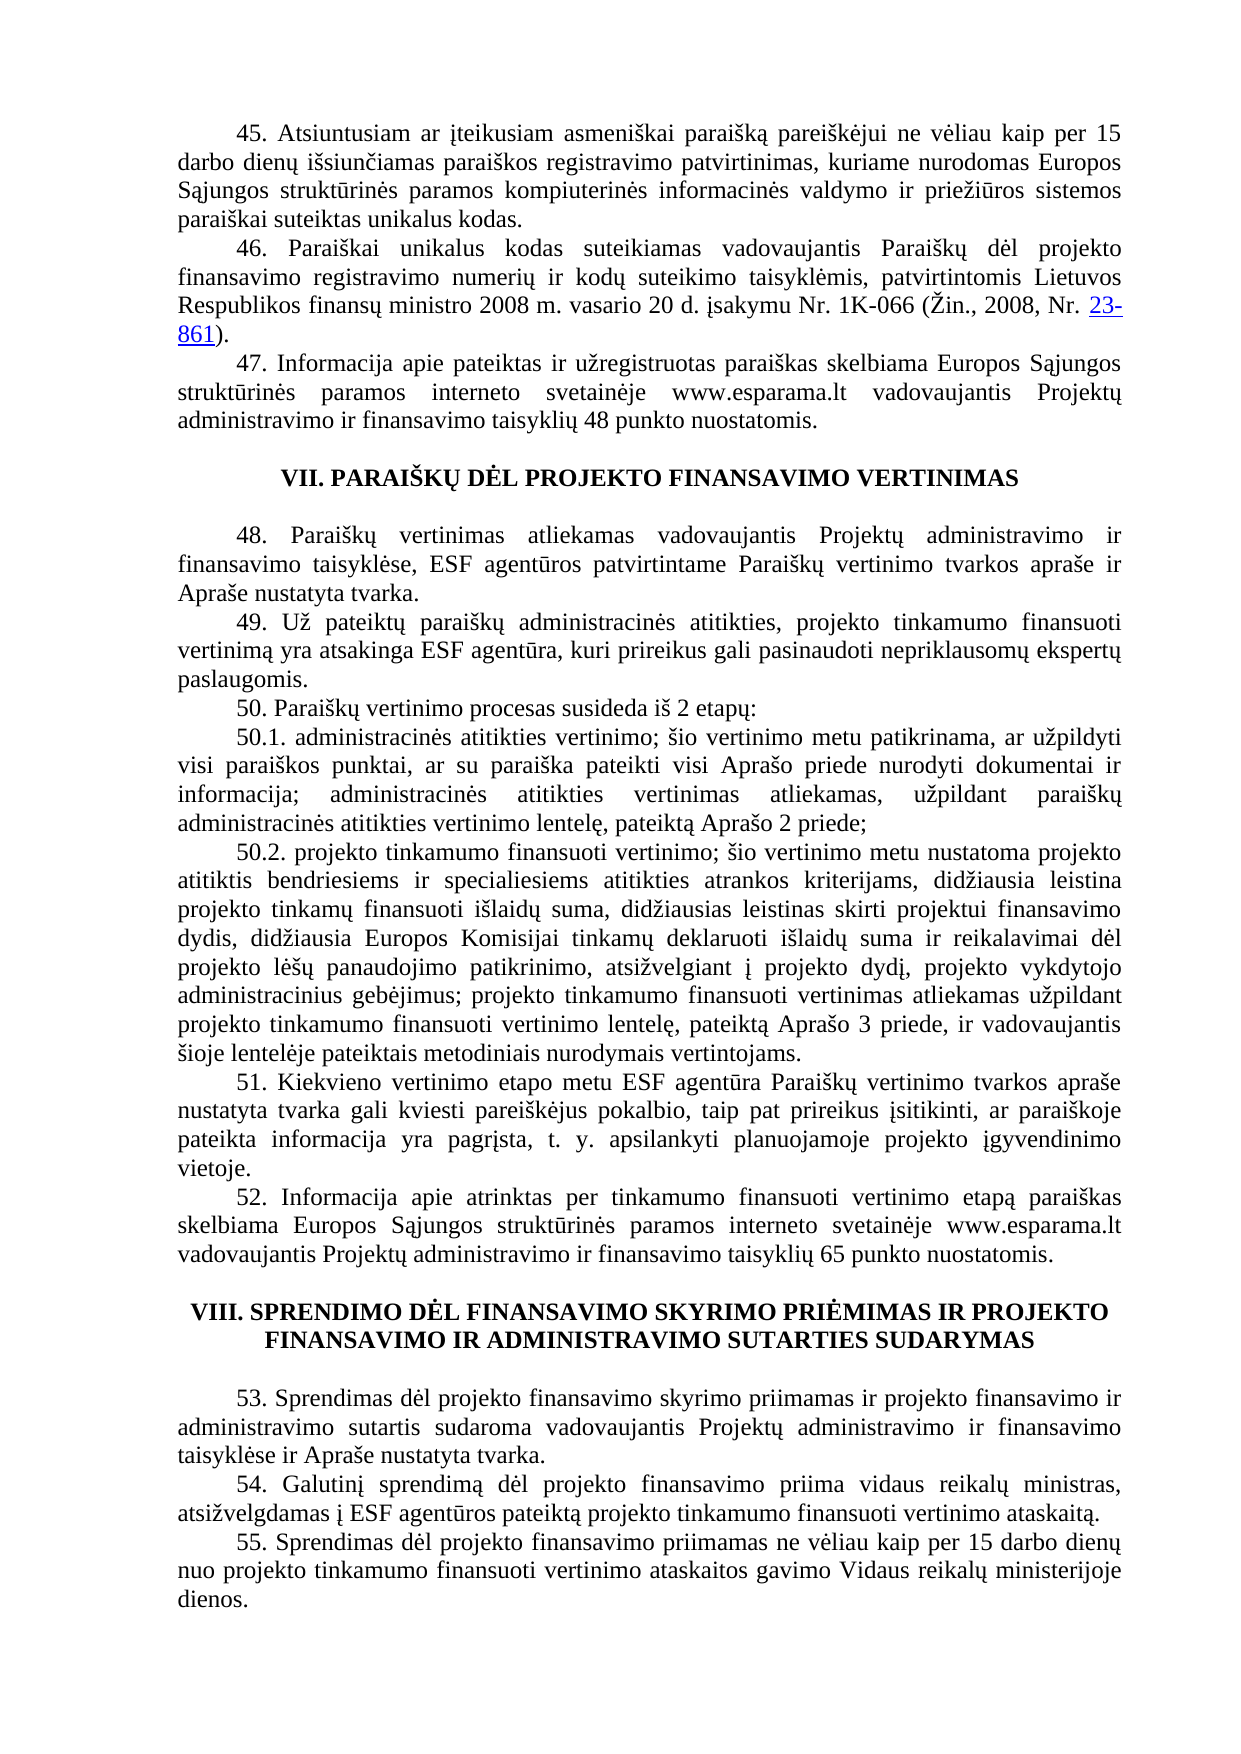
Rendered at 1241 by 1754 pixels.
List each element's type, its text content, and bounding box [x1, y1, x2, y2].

text 45. Atsiuntusiam ar įteikusiam asmeniškai paraišką pareiškėjui ne vėliau kaip per 15 darbo dienų išsiunčiamas paraiškos registravimo patvirtinimas, kuriame nurodomas Europos Sąjungos struktūrinės paramos kompiuterinės informacinės valdymo ir priežiūros sistemos paraiškai suteiktas unikalus kodas. [177, 118, 1122, 233]
text 53. Sprendimas dėl projekto finansavimo skyrimo priimamas ir projekto finansavimo ir administravimo sutartis sudaroma vadovaujantis Projektų administravimo ir finansavimo taisyklėse ir Apraše nustatyta tvarka. [177, 1383, 1122, 1469]
text 48. Paraiškų vertinimas atliekamas vadovaujantis Projektų administravimo ir finansavimo taisyklėse, ESF agentūros patvirtintame Paraiškų vertinimo tvarkos apraše ir Apraše nustatyta tvarka. [177, 521, 1122, 607]
text 52. Informacija apie atrinktas per tinkamumo finansuoti vertinimo etapą paraiškas skelbiama Europos Sąjungos struktūrinės paramos interneto svetainėje www.esparama.lt vadovaujantis Projektų administravimo ir finansavimo taisyklių 65 punkto nuostatomis. [177, 1182, 1122, 1268]
text 50. Paraiškų vertinimo procesas susideda iš 2 etapų: [177, 693, 1122, 722]
text 50.2. projekto tinkamumo finansuoti vertinimo; šio vertinimo metu nustatoma projekto atitiktis bendriesiems ir specialiesiems atitikties atrankos kriterijams, didžiausia leistina projekto tinkamų finansuoti išlaidų suma, didžiausias leistinas skirti projektui finansavimo dydis, didžiausia Europos Komisijai tinkamų deklaruoti išlaidų suma ir reikalavimai dėl projekto lėšų panaudojimo patikrinimo, atsižvelgiant į projekto dydį, projekto vykdytojo administracinius gebėjimus; projekto tinkamumo finansuoti vertinimas atliekamas užpildant projekto tinkamumo finansuoti vertinimo lentelę, pateiktą Aprašo 3 priede, ir vadovaujantis šioje lentelėje pateiktais metodiniais nurodymais vertintojams. [177, 837, 1122, 1067]
text VII. PARAIŠKŲ DĖL PROJEKTO FINANSAVIMO VERTINIMAS [177, 463, 1122, 492]
text 50.1. administracinės atitikties vertinimo; šio vertinimo metu patikrinama, ar užpildyti visi paraiškos punktai, ar su paraiška pateikti visi Aprašo priede nurodyti dokumentai ir informacija; administracinės atitikties vertinimas atliekamas, užpildant paraiškų administracinės atitikties vertinimo lentelę, pateiktą Aprašo 2 priede; [177, 722, 1122, 837]
text 55. Sprendimas dėl projekto finansavimo priimamas ne vėliau kaip per 15 darbo dienų nuo projekto tinkamumo finansuoti vertinimo ataskaitos gavimo Vidaus reikalų ministerijoje dienos. [177, 1527, 1122, 1613]
text 46. Paraiškai unikalus kodas suteikiamas vadovaujantis Paraiškų dėl projekto finansavimo registravimo numerių ir kodų suteikimo taisyklėmis, patvirtintomis Lietuvos Respublikos finansų ministro 2008 m. vasario 20 d. įsakymu Nr. 1K-066 (Žin., 2008, Nr. 23-861). [177, 233, 1122, 348]
text 49. Už pateiktų paraiškų administracinės atitikties, projekto tinkamumo finansuoti vertinimą yra atsakinga ESF agentūra, kuri prireikus gali pasinaudoti nepriklausomų ekspertų paslaugomis. [177, 607, 1122, 693]
text VIII. SPRENDIMO DĖL FINANSAVIMO SKYRIMO PRIĖMIMAS IR PROJEKTO FINANSAVIMO IR ADMINISTRAVIMO SUTARTIES SUDARYMAS [177, 1297, 1122, 1354]
text 47. Informacija apie pateiktas ir užregistruotas paraiškas skelbiama Europos Sąjungos struktūrinės paramos interneto svetainėje www.esparama.lt vadovaujantis Projektų administravimo ir finansavimo taisyklių 48 punkto nuostatomis. [177, 348, 1122, 434]
text 51. Kiekvieno vertinimo etapo metu ESF agentūra Paraiškų vertinimo tvarkos apraše nustatyta tvarka gali kviesti pareiškėjus pokalbio, taip pat prireikus įsitikinti, ar paraiškoje pateikta informacija yra pagrįsta, t. y. apsilankyti planuojamoje projekto įgyvendinimo vietoje. [177, 1067, 1122, 1182]
text 54. Galutinį sprendimą dėl projekto finansavimo priima vidaus reikalų ministras, atsižvelgdamas į ESF agentūros pateiktą projekto tinkamumo finansuoti vertinimo ataskaitą. [177, 1469, 1122, 1527]
